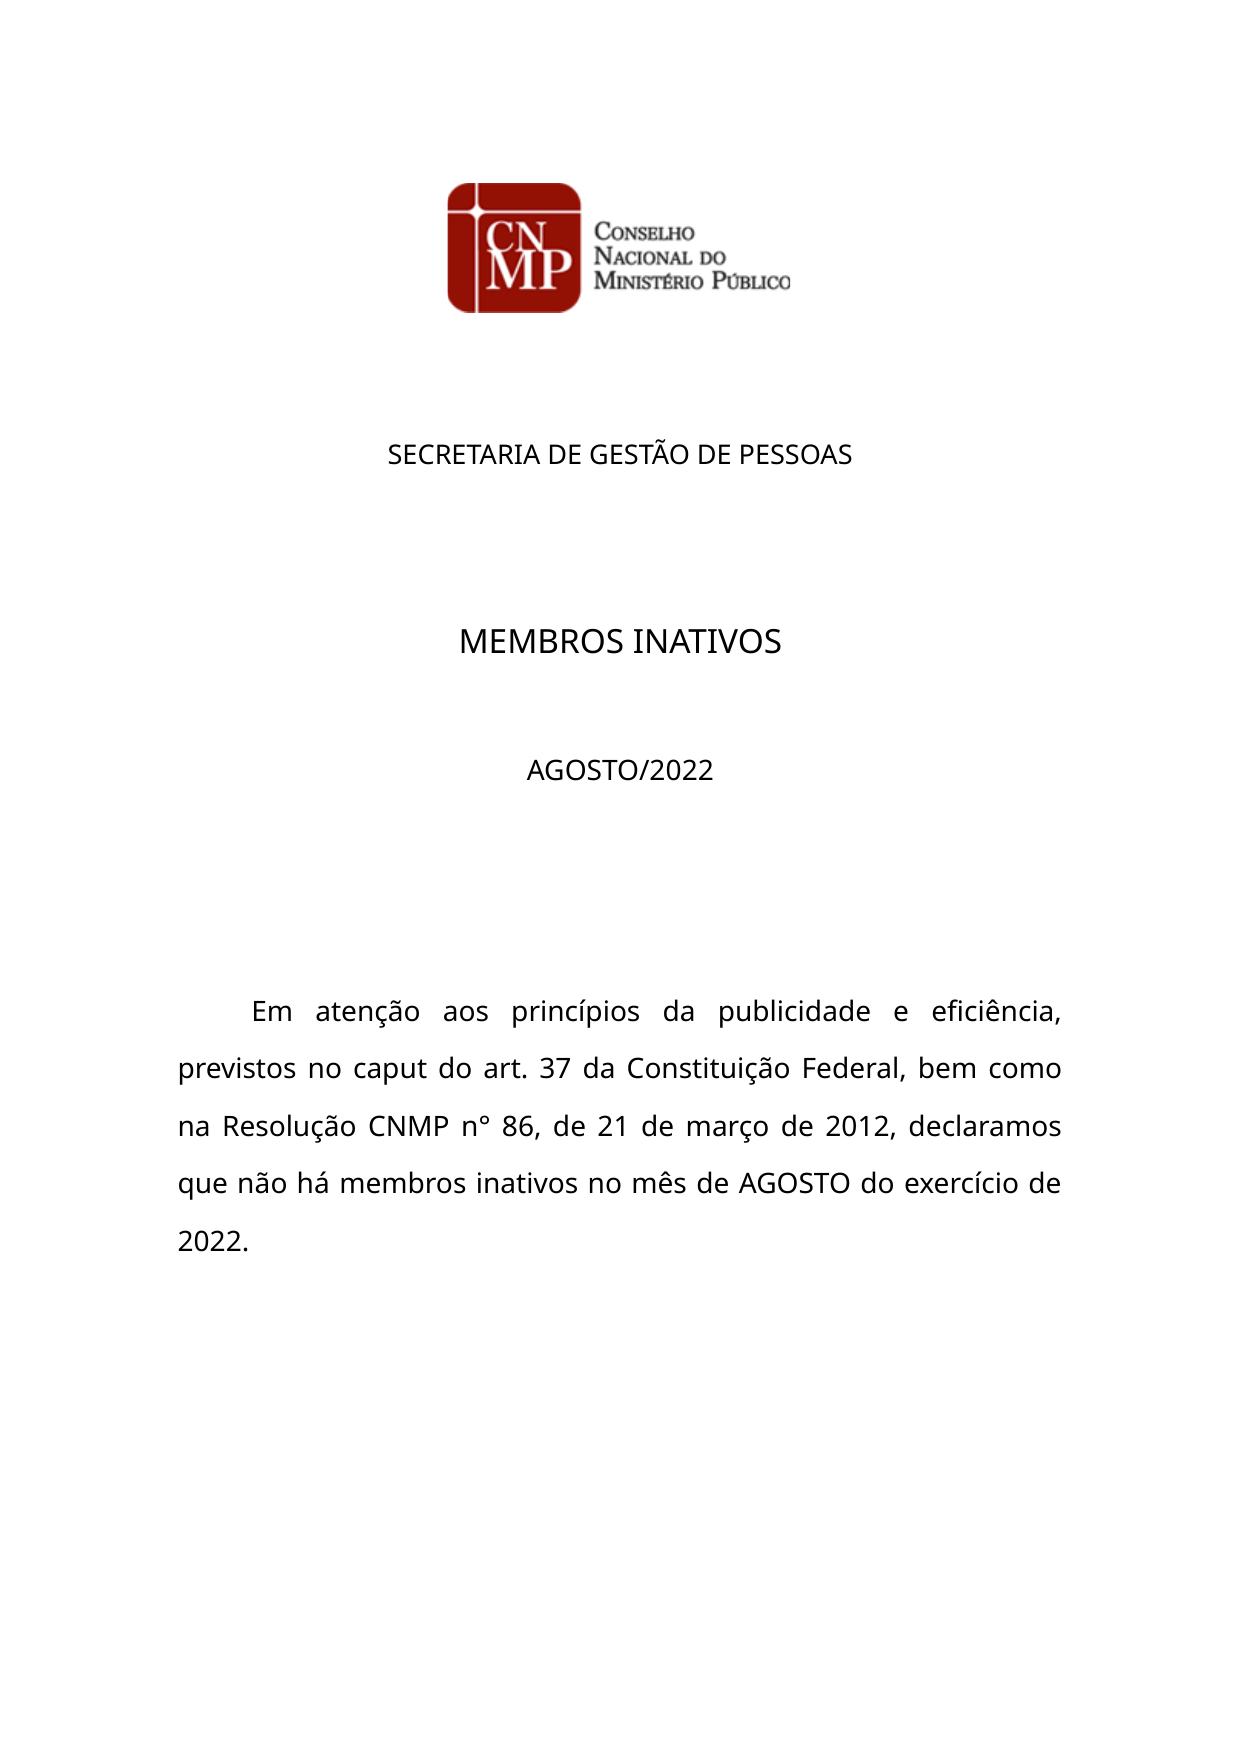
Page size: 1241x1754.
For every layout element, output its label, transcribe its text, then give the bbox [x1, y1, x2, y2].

text MEMBROS INATIVOS [177, 618, 1063, 663]
text Em atenção aos princípios da publicidade e eficiência, previstos no caput do art. 37 da Constituição Federal, bem como na Resolução CNMP n° 86, de 21 de março de 2012, declaramos que não há membros inativos no mês de AGOSTO do exercício de 2022. [177, 991, 1063, 1260]
text AGOSTO/2022 [177, 750, 1063, 788]
text SECRETARIA DE GESTÃO DE PESSOAS [177, 436, 1063, 473]
